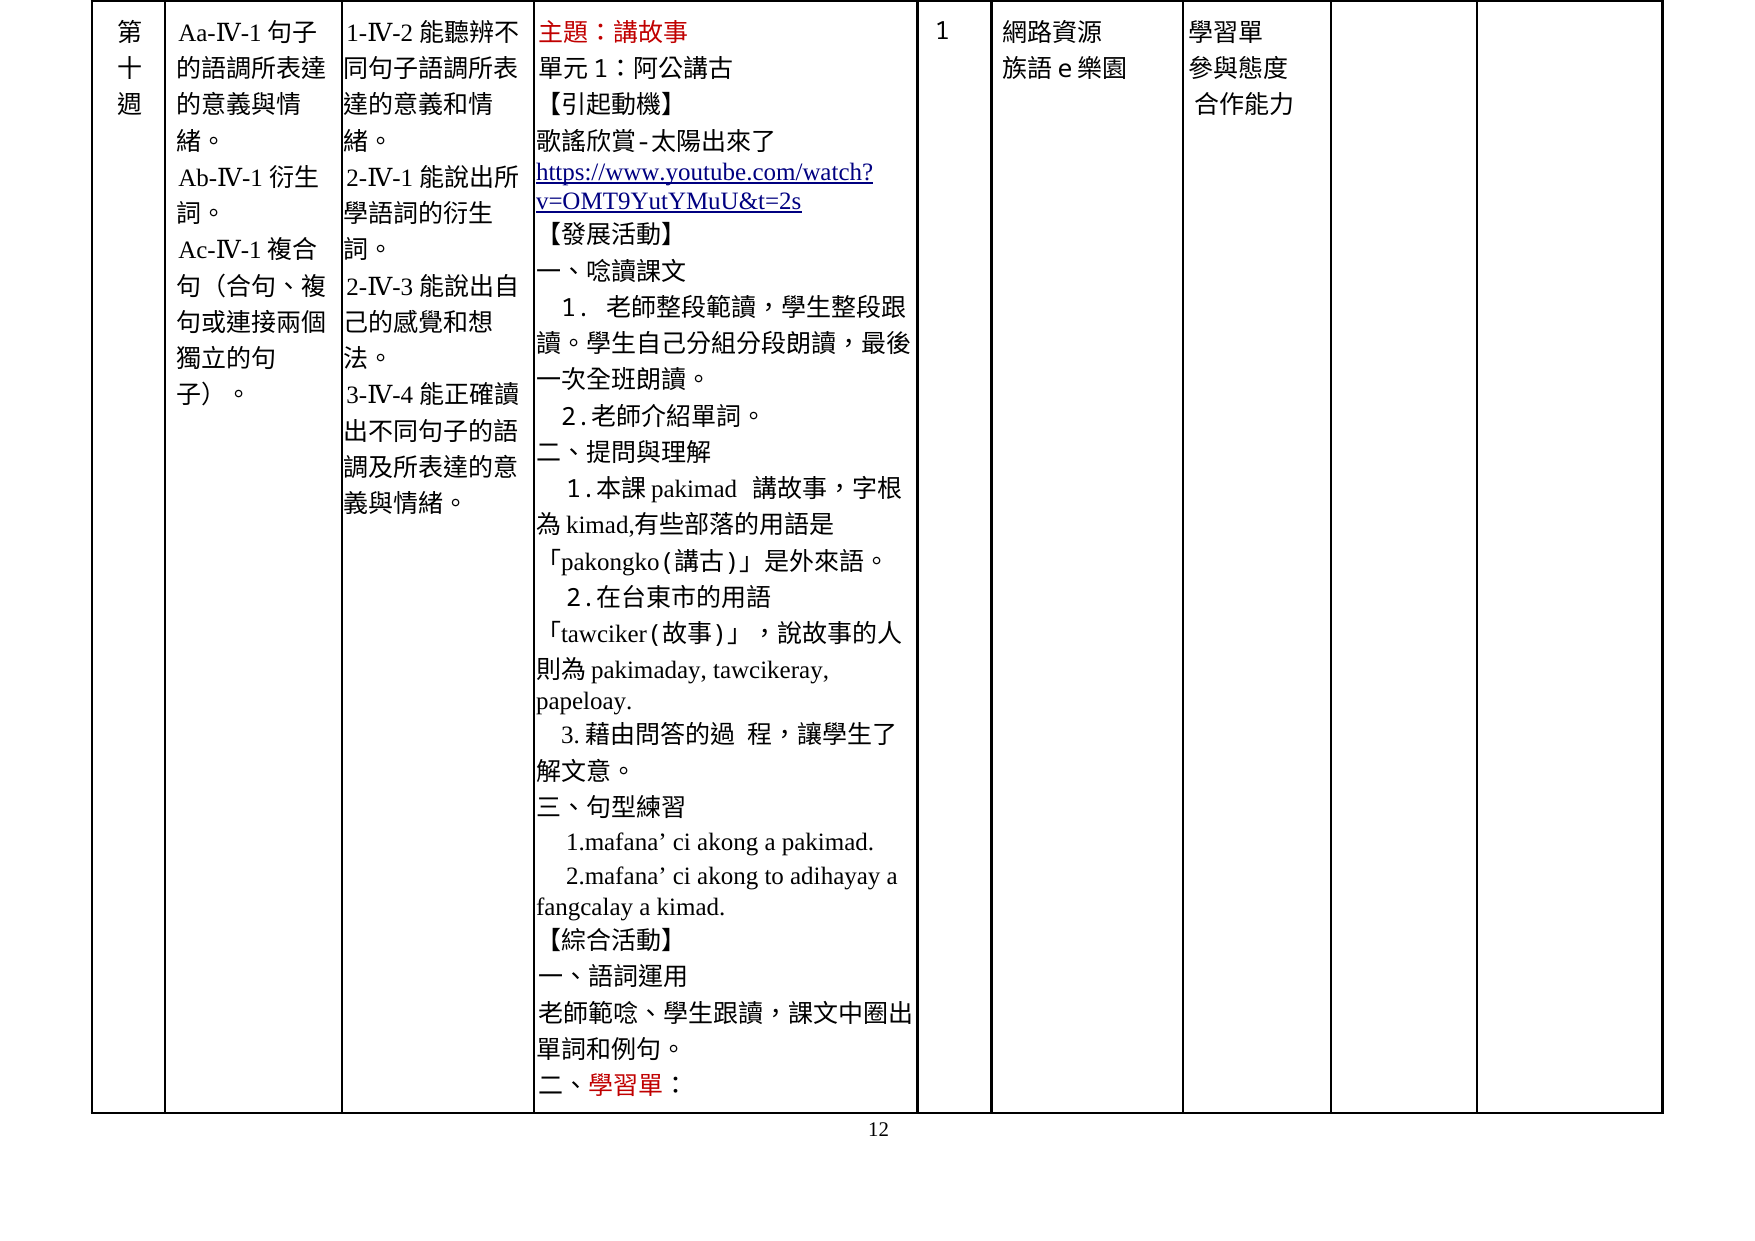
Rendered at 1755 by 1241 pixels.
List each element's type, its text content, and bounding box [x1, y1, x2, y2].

table_cell [1478, 2, 1661, 1112]
table_cell 第 十 週 [93, 2, 164, 1112]
table_cell 網路資源 族語e樂園 [993, 2, 1182, 1112]
table_cell 1 [919, 2, 990, 1112]
table_cell 學習單 參與態度 合作能力 [1184, 2, 1330, 1112]
table_cell 主題：講故事 單元1：阿公講古 【引起動機】 歌謠欣賞-太陽出來了 https://www.youtube.com/watch?v=OMT9YutYMuU&t=2s 【發展活動】 一、唸讀課文 1. 老師整段範讀，學生整段跟讀。學生自己分組分段朗讀，最後一次全班朗讀。 2.老師介紹單詞。 二、提問與理解 1.本課pakimad 講故事，字根為kimad,有些部落的用語是「pakongko(講古)」是外來語。 2.在台東市的用語「tawciker(故事)」，說故事的人則為pakimaday, tawcikeray, papeloay. 3. 藉由問答的過 程，讓學生了解文意。 三、句型練習 1.mafana’ ci akong a pakimad. 2.mafana’ ci akong to adihayay a fangcalay a kimad. 【綜合活動】 一、語詞運用 老師範唸、學生跟讀，課文中圈出單詞和例句。 二、學習單： [535, 2, 916, 1112]
table_cell [1332, 2, 1476, 1112]
table_cell 1-Ⅳ-2 能聽辨不同句子語調所表達的意義和情緒。 2-Ⅳ-1 能說出所學語詞的衍生詞。 2-Ⅳ-3 能說出自己的感覺和想法。 3-Ⅳ-4 能正確讀出不同句子的語調及所表達的意義與情緒。 [343, 2, 533, 1112]
table_cell Aa-Ⅳ-1 句子的語調所表達的意義與情緒。 Ab-Ⅳ-1 衍生詞。 Ac-Ⅳ-1 複合句（合句、複句或連接兩個獨立的句子）。 [166, 2, 341, 1112]
